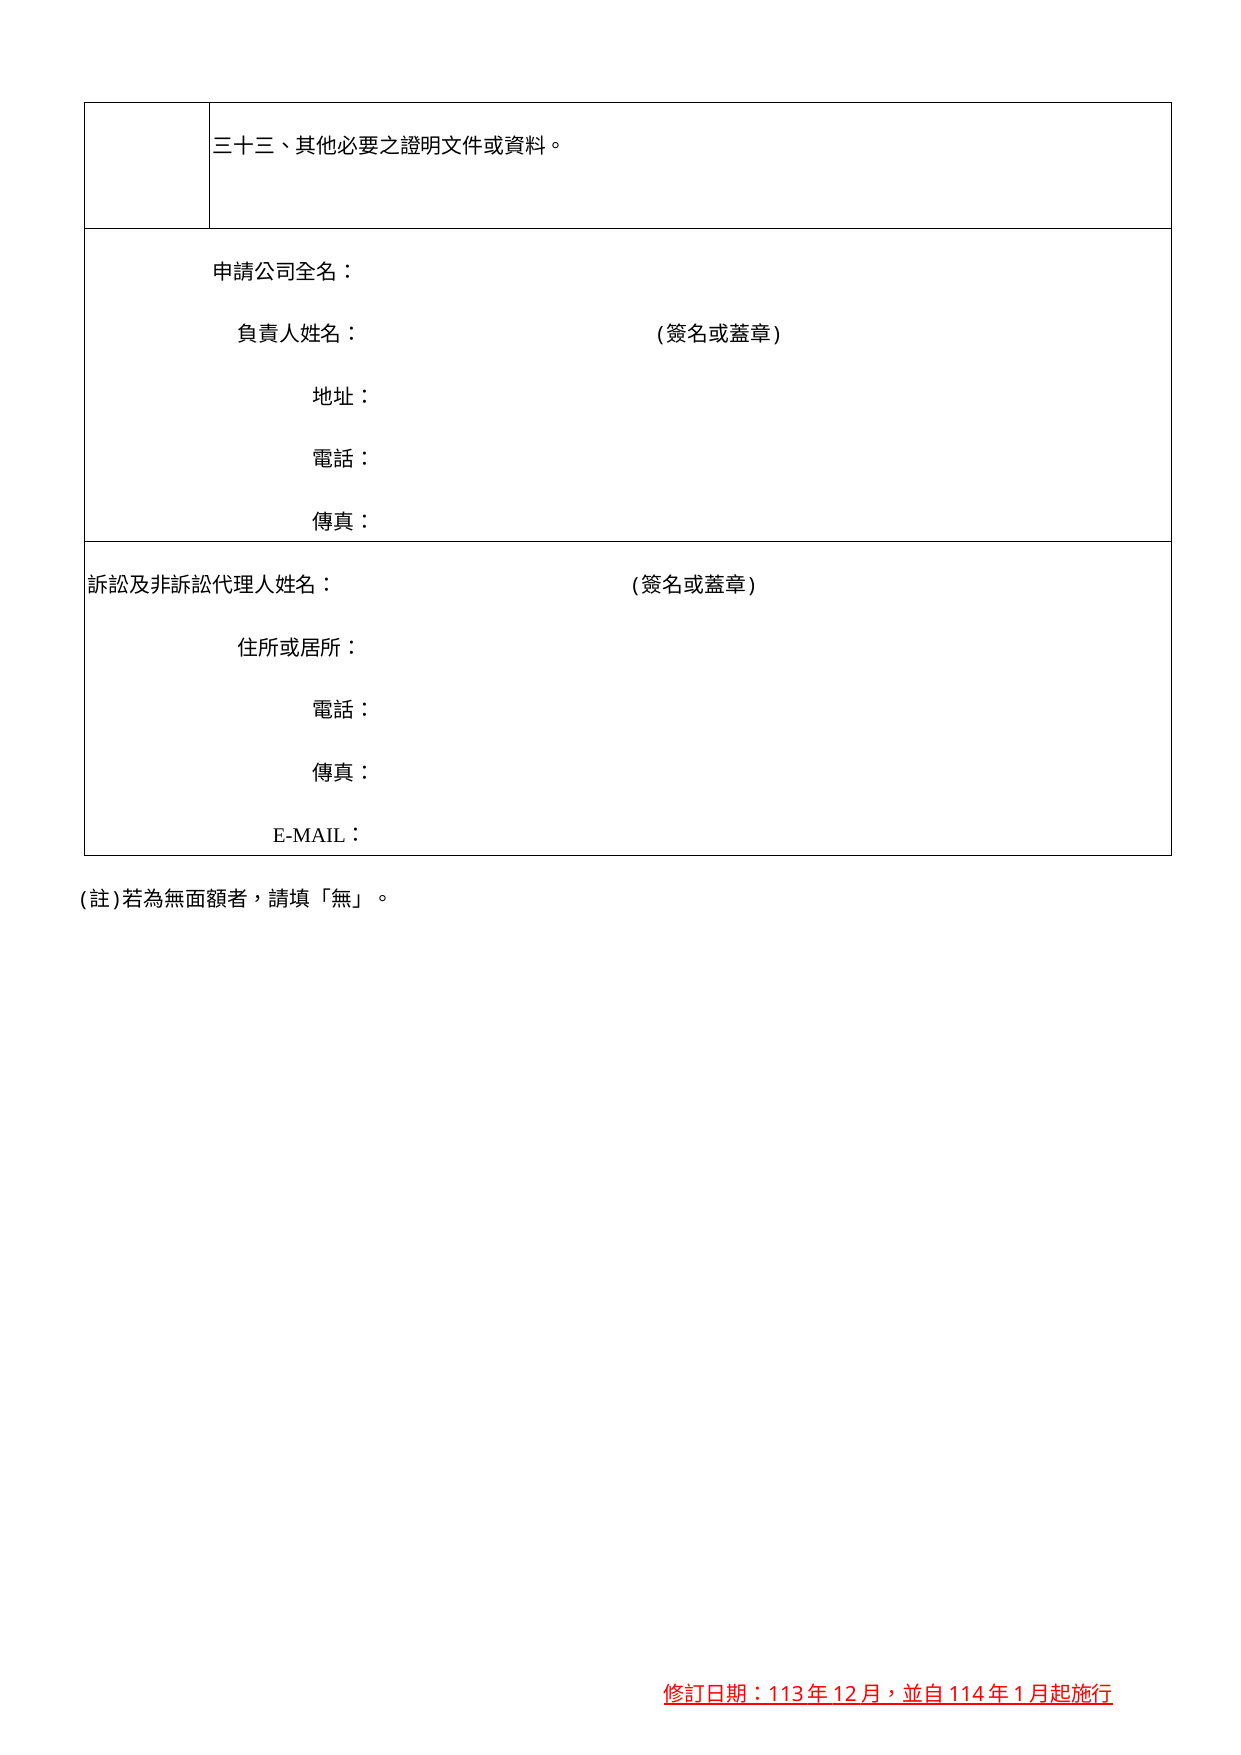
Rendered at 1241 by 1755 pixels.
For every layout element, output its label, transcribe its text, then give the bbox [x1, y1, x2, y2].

table_cell [85, 103, 209, 228]
table_cell 申請公司經我國外交部駐外單位認證之依註冊地國法律組織登記且有效存在之股份有限責任公司之證明文件影本一份。 二、申請公司針對下列事項出具之聲明書一份： 未違反「臺灣地區與大陸地區人民關係條例」相關規範： 1.申請公司並非依大陸地區法令組織登記者。 2.申請公司及其具有中華民國國籍之董事、監察人、經理人及持有公司股份超過股份總額百分之十之股東，暨申請公司所控制之營運主體係依中華民國公司法令組織設立，從事大陸地區投資者，係符合「臺灣地區與大陸地區人民關係條例」及「在大陸地區從事投資或技術合作許可辦法」等規定。 3.申請公司股東屬大陸地區人民來臺投資許可辦法定義之投資人者，其直接或間接持有該公司股份未逾30%，且未具有控制能力。 4.其他。 發行之記名股票未在海外證券市場掛牌交易，且以普通股為限。 在不違反註冊地國法令情況下，登錄興櫃後應於中華民國境內召開股東會。 若註冊地國法令規定不得於境外召開股東會者，公司已訂有得採委託投票或通訊投票之相關制度，其內容應包括具體做法、註冊地國法令對投票之限制及對中華民國股東之股東權益保護等重要事項。 本股票櫃檯買賣申請書及其附件所載事項無虛偽、隱匿之情事。 公司與出具法律意見書之律師彼此間無下列情事： 1.依證券發行人財務報告編製準則第十八條規定之關係人。 2.其他法令規定或事實證明任何一方直接或間接控制他方之人事、財務或業務經營者。 已依我國證券交易法第十四條之四規定擇一設置審計委員會或監察人。 三、申請公司針對下列事項出具之承諾書一份： 有關本中心證券商營業處所買賣興櫃股票審查準則第七條第一項第七款。 於興櫃掛牌後，若依本中心「外國發行人註冊地國股東權益保護事項檢查表」所訂之股東權益保護重要事項有修正時，應於不牴觸註冊地國法令之情形下，於最近一次股東會提案修訂公司章程。 於興櫃掛牌後，修正公司章程所訂「股東權益保護之重要事項」時，須提董事會決議十日前先向本中心申報其公司章程修正草案及律師評估意見。 於登錄興櫃後次一年度申報股東會年報時，於本中心指定之網際網路資訊申報系統申報前一年度會計師內部控制制度專案審查報告。(申請登錄興櫃併送簡易公開發行者適用) 四、我國律師針對下列事項出具之意見書一份： 申請公司未違反「臺灣地區與大陸地區人民關係條例」相關規範： 1.申請公司並非依大陸地區法令組織登記者。 2.申請公司及其具有中華民國國籍之董事、監察人、經理人及持有公司股份超過股份總額百分之十之股東，暨申請公司所控制之營運主體係依中華民國公司法令組織設立，從事大陸地區投資者，係符合「臺灣地區與大陸地區人民關係條例」及「在大陸地區從事投資或技術合作許可辦法」等規定。 3.申請公司股東屬大陸地區人民來臺投資許可辦法定義之投資人者，其直接或間接持有該公司股份未逾30%，且未具有控制能力。 4.其他。 申請公司發行之記名股票未在證券市場掛牌交易，且以普通股為限。 申請公司截至申請時已發行之普通股是否已依註冊地國法令合法發行及流通，並全數申請櫃檯買賣。 註冊地國法令是否未限制申請公司於境外召開股東會。 若註冊地國法令規定不得於境外召開股東會者，申請公司是否已訂有委託投票或通訊投票之相關制度，且其內容是否包括具體做法、註冊地國法令對投票之限制及對中華民國股東之股東權益保護等重要事項。 申請公司是否已於公司章程或組織文件中訂定保障股東權益行使之具體內容(若未依本中心所提供之檢查表訂定，應說明原因、註冊地國規定及對我國股東權益之影響等事項)。 註冊地國及主要營運地國法令是否承認我國法院民事確定判決之效力。 申請公司之資本依其註冊地國法令得分為股份，且其股份得於中華民國境內交易。 申請公司之訴訟及非訴訟代理人在我國證券交易法上之法律定位，是否已依證券交易法第一六十五條之三規定，明訂於公司章程及申請公司與其訴訟及非訴訟代理人簽訂之授權文件中。 申請公司是否已依我國證券交易法第十四條之四規定擇一設置審計委員會或監察人。 五、出具法律意見書之我國律師對下列事項之聲明書一份： 最近一年內未受法務部律師懲戒委員會懲戒。 與申請公司、簽證會計師及推薦證券商不具有下列關係： 1.依證券發行人財務報告編製準則第十八條規定之關係人。 2.其他法令規定或事實證明任何一方直接或間接控制他方之人事、財務或業務經營者。 六、主辦輔導推薦證券商填製「興櫃公司獨立董事（選任時）資格條件檢查表」一份。 七、主辦輔導推薦證券商填製「發行公司依證券交易法第十四條之六及其相關規定設置薪資報酬委員會」檢查表」一份。 八、出具法律意見書之我國律師出具「外國發行人註冊地國股東權益保護事項檢查表」一份。 九、董事會決議股票申請登錄為櫃檯買賣之議事錄影本一份。 十、興櫃股票櫃檯買賣契約五份。 十一、採無實體發行(含私募有價證券)之登錄證明一份。(但其註冊地國法令另有規定者，則不適用。無實體登錄證明得於本中心核發同意函前補齊) 十二、申請公司與推薦證券商簽訂輔導股票上櫃或上市契約影本一份。 十三、申請公司最近一年度經會計師查核簽證之財務報告一份(申請日逾申請年度第二季度終了後四十五天者，應加附申請年度第二季經會計師核閱之財務報告，申請日未逾前開日期但預計登錄日已逾者亦同，倘屬後者而未及於申請日檢送，應檢附會計師出具核閱第二季財務報告之預計時程及申請公司承諾至遲於預計登錄日之前一營業日補正之承諾書。 十四、訴訟及非訴訟代理人之基本資料一份，及該代理人係「在我國境內有住所或居所之自然人」之證明文件影本一份。 十五、申請公司與訴訟及非訴訟代理人之授權文件影本一份。(授權內容至少應有「申請公司以該代理人為證券交易法在我國境內之負責人」) 十六、股務代理機構出具申請公司登錄興櫃股數之聲明書一份。 十七、股務代理契約影本一份；專業股務代理機構經臺灣集中保管結算所股份有限公司出具符合規定之證明文件一份。 十八、兩家以上輔導推薦證券商之推薦書一份(須註明主辦及協辦輔導推薦證券商)。 十九、輔導推薦證券商針對下列事項出具之聲明書一份： 符合本中心證券商營業處所買賣興櫃股票審查準則第九條及第十條之規定。 所提供之資料無虛偽隱匿或遺漏外國發行人重要財務業務資訊之情事。 二十、最近一個月主辦輔導推薦證券商對申請公司之「財務業務重大事件檢查表(簡式)」一份。 二十一、公開說明書五份。 二十二、本次檢送之各期財務報告電子書及公開說明書電子檔上傳至本中心指定之網際網路資訊申報系統之證明文件各一份。 二十三、負責人、董事、監察人及持股超過百分之十之股東業已參加至少三小時之證券法規或公司治理研習課程證明文件影本一份。 二十四、董事、持股超過百分之十之股東及提出股份供輔導推薦證券商認購之股東如與他人訂有股份附買回條件之協議者，在申請日仍屬有效之協議等相關資料。 二十五、主辦輔導推薦證券商填製之公開說明書檢查表一份。 二十六、依本中心所訂格式之內部人資料一份。 二十七、申請公司及其獨立董事以外之全體董事出具承諾書各一份，承諾公司未來倘有終止股票櫃檯買賣之情事(除興櫃轉至上櫃或上市外)，應至少由公司及其獨立董事以外之全體董事負連帶責任收購公司股票。公司出具之承諾書需經董事會決議通過。 二十八、外國發行人申請符合登錄興櫃條件證明文件之檢查表一份。 二十九、股票面額非屬新臺幣10元者，主辦輔導推薦證券商於股票開始櫃檯買賣前預計辦理之宣導計畫。 三十、申請公司為其董事及監察人投保責任保險之相關證明文件一份。 三十一、股東會電子投票事務委任合約書影本一份。(註：公司登錄興櫃後股東會投票應包括電子方式，請公司留意採行電子投票之各項時程(包括股東會開會通知應載明電子投票方式等)) 三十二、載明下列事項之公司章程一份： (一)將電子方式列為股東表決權行使管道之一。 (二)董事及監察人選舉採候選人提名制度。 三十三、其他必要之證明文件或資料。 [210, 103, 1171, 228]
table_cell 訴訟及非訴訟代理人姓名： (簽名或蓋章) 住所或居所： 電話： 傳真： E-MAIL： [85, 542, 1171, 855]
table_cell 申請公司全名： 負責人姓名： (簽名或蓋章) 地址： 電話： 傳真： [85, 229, 1171, 541]
text (註)若為無面額者，請填「無」。 [77, 856, 1150, 918]
